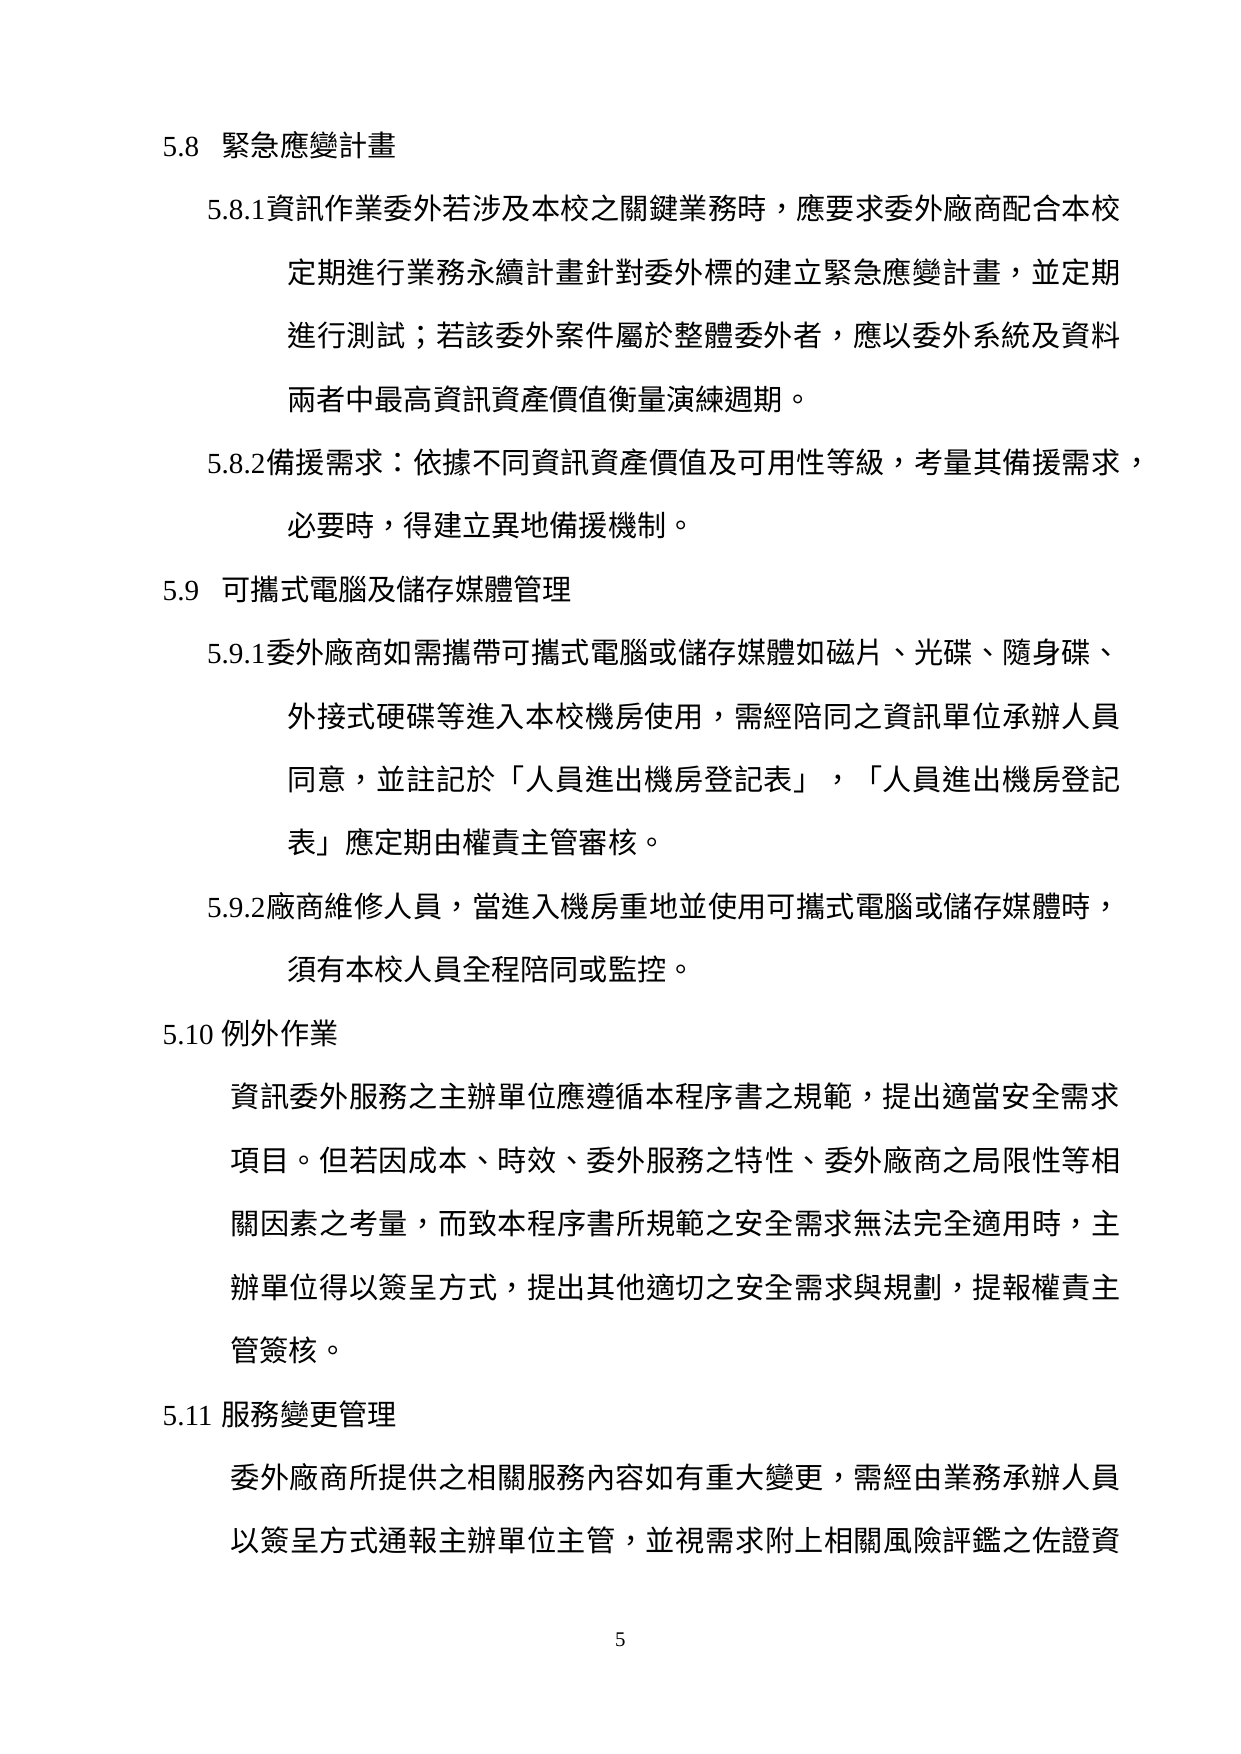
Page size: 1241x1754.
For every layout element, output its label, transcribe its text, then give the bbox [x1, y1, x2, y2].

text 委外廠商所提供之相關服務內容如有重大變更，需經由業務承辦人員以簽呈方式通報主辦單位主管，並視需求附上相關風險評鑑之佐證資 [230, 1454, 1122, 1560]
text 資訊委外服務之主辦單位應遵循本程序書之規範，提出適當安全需求項目。但若因成本、時效、委外服務之特性、委外廠商之局限性等相關因素之考量，而致本程序書所規範之安全需求無法完全適用時，主辦單位得以簽呈方式，提出其他適切之安全需求與規劃，提報權責主管簽核。 [230, 1074, 1122, 1370]
list 委外廠商如需攜帶可攜式電腦或儲存媒體如磁片、光碟、隨身碟、外接式硬碟等進入本校機房使用，需經陪同之資訊單位承辦人員同意，並註記於「人員進出機房登記表」，「人員進出機房登記表」應定期由權責主管審核。 [207, 630, 1122, 862]
subtitle 服務變更管理 [162, 1391, 1122, 1433]
list 備援需求：依據不同資訊資產價值及可用性等級，考量其備援需求，必要時，得建立異地備援機制。 [207, 439, 1122, 545]
subtitle 緊急應變計畫 [162, 122, 1122, 164]
subtitle 例外作業 [162, 1010, 1122, 1053]
list 資訊作業委外若涉及本校之關鍵業務時，應要求委外廠商配合本校定期進行業務永續計畫針對委外標的建立緊急應變計畫，並定期進行測試；若該委外案件屬於整體委外者，應以委外系統及資料兩者中最高資訊資產價值衡量演練週期。 [207, 186, 1122, 418]
list 廠商維修人員，當進入機房重地並使用可攜式電腦或儲存媒體時，須有本校人員全程陪同或監控。 [207, 883, 1122, 989]
subtitle 可攜式電腦及儲存媒體管理 [162, 566, 1122, 609]
